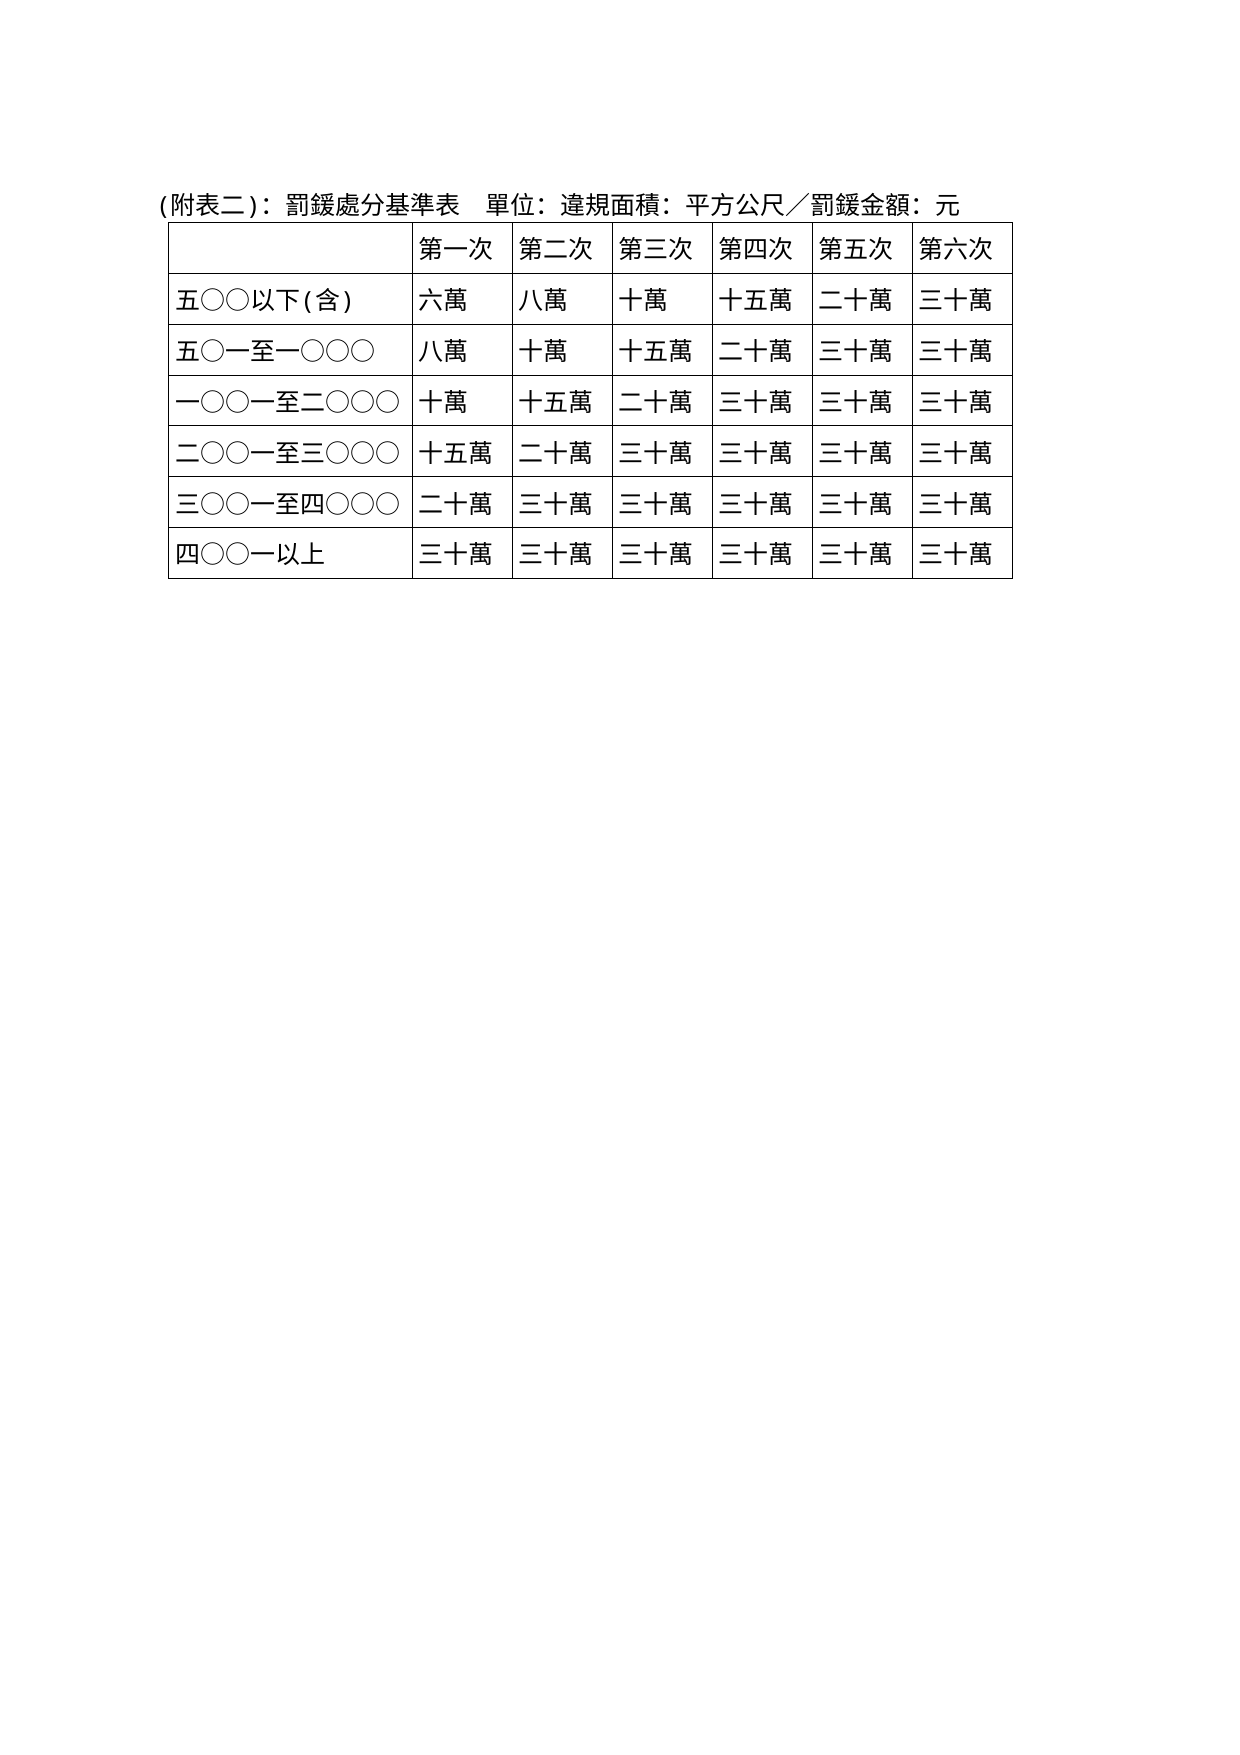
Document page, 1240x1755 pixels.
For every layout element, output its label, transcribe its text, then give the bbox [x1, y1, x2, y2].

table_cell 八萬 [513, 274, 612, 324]
table_cell 三○○一至四○○○ [169, 477, 412, 527]
table_cell 十萬 [513, 325, 612, 374]
table_header 第三次 [613, 223, 712, 273]
table_header 第二次 [513, 223, 612, 273]
table_cell 四○○一以上 [169, 528, 412, 578]
table_cell 三十萬 [813, 325, 912, 374]
table_cell 二十萬 [513, 426, 612, 476]
table_cell 三十萬 [813, 426, 912, 476]
table_cell 三十萬 [913, 477, 1012, 527]
table_cell 三十萬 [713, 528, 812, 578]
table_header [169, 223, 412, 273]
table_cell 三十萬 [413, 528, 512, 578]
table_cell 三十萬 [813, 376, 912, 425]
table_cell 五○一至一○○○ [169, 325, 412, 374]
table_cell 二十萬 [713, 325, 812, 374]
table_cell 十五萬 [613, 325, 712, 374]
table_cell 十萬 [613, 274, 712, 324]
table_cell 十五萬 [413, 426, 512, 476]
table_cell 三十萬 [813, 477, 912, 527]
text (附表二)：罰鍰處分基準表 單位：違規面積：平方公尺／罰鍰金額：元 [118, 186, 1121, 222]
table_cell 三十萬 [713, 376, 812, 425]
table_cell 三十萬 [613, 528, 712, 578]
table_cell 十萬 [413, 376, 512, 425]
table_cell 三十萬 [913, 274, 1012, 324]
table_cell 十五萬 [713, 274, 812, 324]
table_cell 五○○以下(含) [169, 274, 412, 324]
table_cell 三十萬 [813, 528, 912, 578]
table_cell 三十萬 [613, 477, 712, 527]
table_cell 三十萬 [513, 477, 612, 527]
table_header 第一次 [413, 223, 512, 273]
table_cell 六萬 [413, 274, 512, 324]
table_cell 一○○一至二○○○ [169, 376, 412, 425]
table_header 第四次 [713, 223, 812, 273]
table_cell 三十萬 [713, 426, 812, 476]
table_cell 二十萬 [813, 274, 912, 324]
table_cell 三十萬 [713, 477, 812, 527]
table_cell 三十萬 [513, 528, 612, 578]
table_header 第五次 [813, 223, 912, 273]
table_cell 三十萬 [913, 376, 1012, 425]
table_cell 三十萬 [913, 426, 1012, 476]
table_cell 三十萬 [913, 528, 1012, 578]
table_cell 八萬 [413, 325, 512, 374]
table_cell 二十萬 [613, 376, 712, 425]
table_cell 二十萬 [413, 477, 512, 527]
table_header 第六次 [913, 223, 1012, 273]
table_cell 十五萬 [513, 376, 612, 425]
table_cell 三十萬 [913, 325, 1012, 374]
table_cell 二○○一至三○○○ [169, 426, 412, 476]
table_cell 三十萬 [613, 426, 712, 476]
